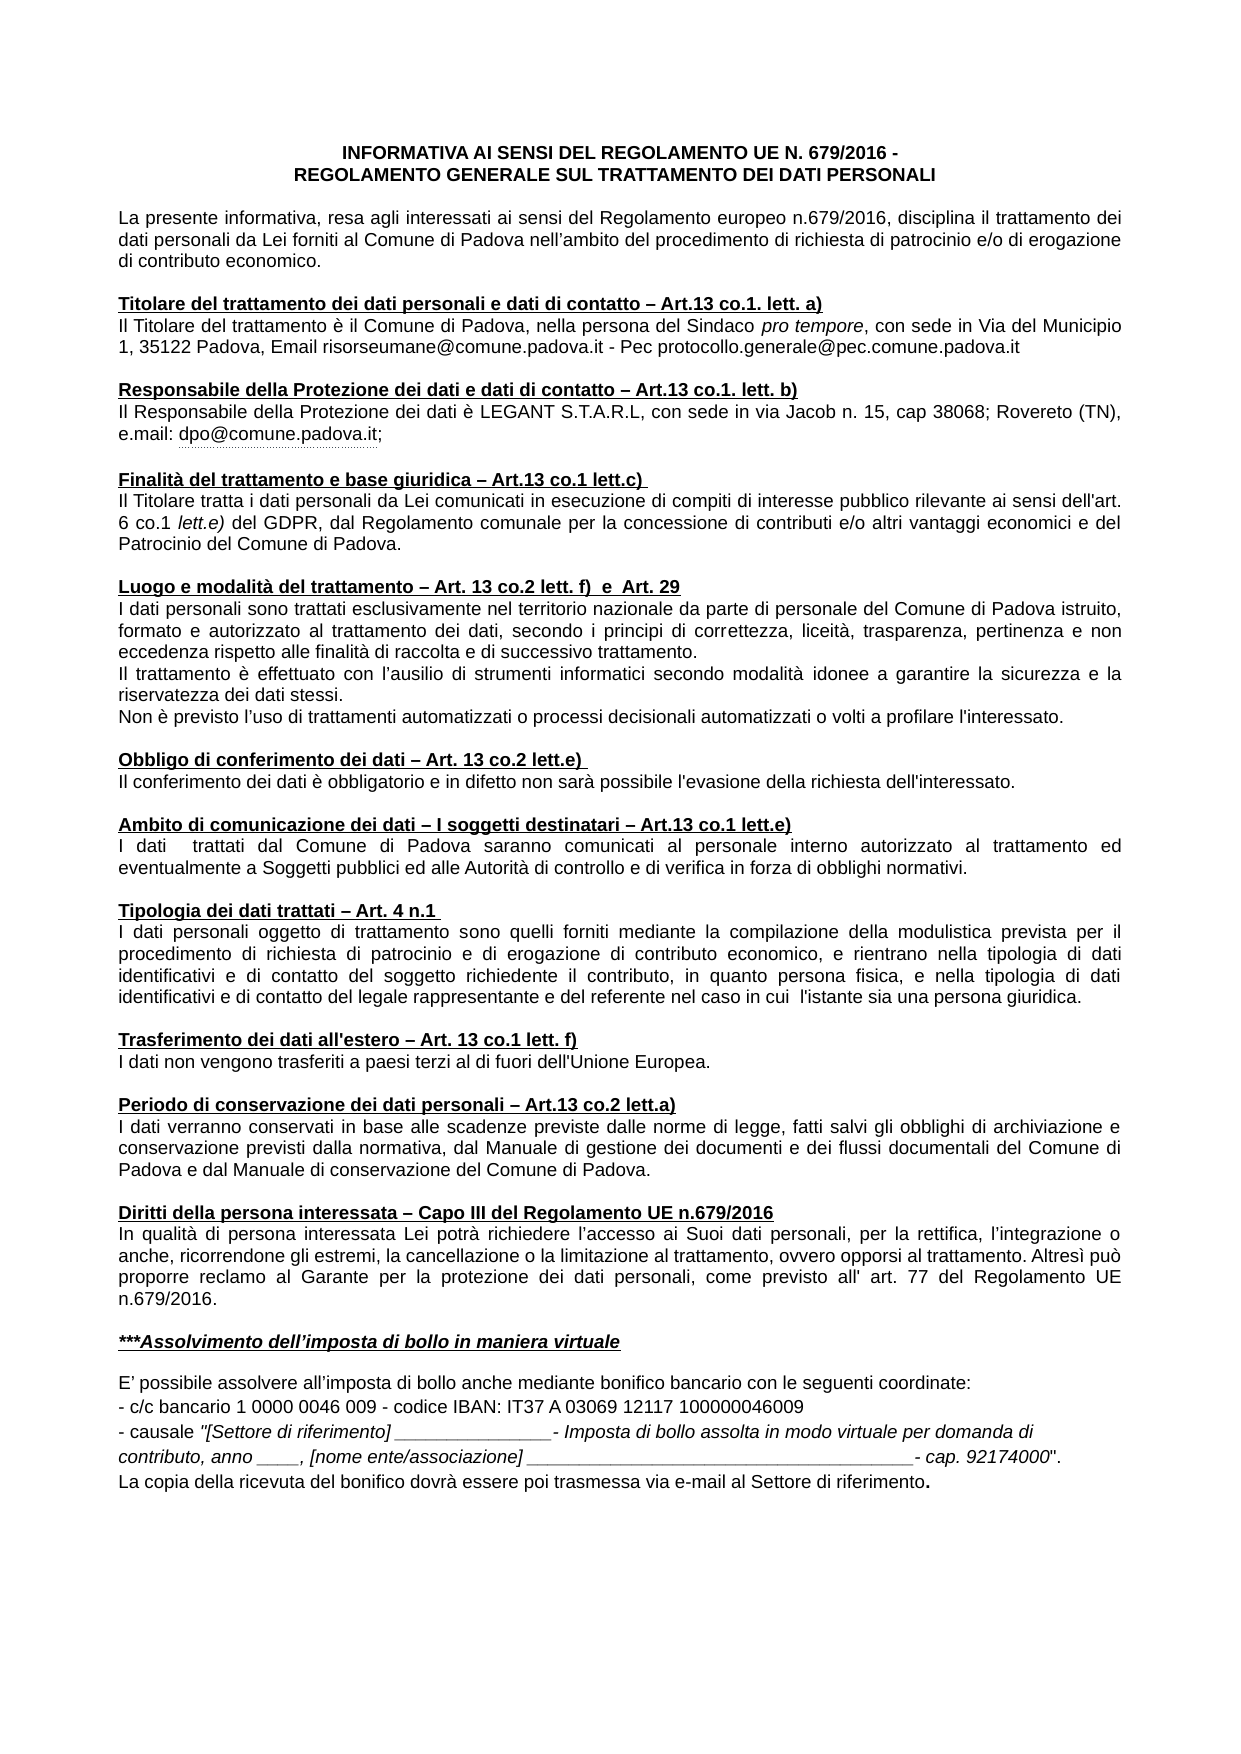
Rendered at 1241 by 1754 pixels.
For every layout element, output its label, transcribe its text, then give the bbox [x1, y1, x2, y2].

text Il Titolare tratta i dati personali da Lei comunicati in esecuzione di compiti di interesse pubblico rilevante ai sensi dell'art. 6 co.1 lett.e) del GDPR, dal Regolamento comunale per la concessione di contributi e/o altri vantaggi economici e del Patrocinio del Comune di Padova. [118, 490, 1122, 555]
text Finalità del trattamento e base giuridica – Art.13 co.1 lett.c) [118, 468, 1122, 490]
text Tipologia dei dati trattati – Art. 4 n.1 [118, 900, 1122, 921]
text I dati personali sono trattati esclusivamente nel territorio nazionale da parte di personale del Comune di Padova istruito, formato e autorizzato al trattamento dei dati, secondo i principi di correttezza, liceità, trasparenza, pertinenza e non eccedenza rispetto alle finalità di raccolta e di successivo trattamento. [118, 598, 1122, 663]
text La copia della ricevuta del bonifico dovrà essere poi trasmessa via e-mail al Settore di riferimento. [118, 1471, 1122, 1492]
text Il conferimento dei dati è obbligatorio e in difetto non sarà possibile l'evasione della richiesta dell'interessato. [118, 770, 1122, 792]
text Il Titolare del trattamento è il Comune di Padova, nella persona del Sindaco pro tempore, con sede in Via del Municipio 1, 35122 Padova, Email risorseumane@comune.padova.it - Pec protocollo.generale@pec.comune.padova.it [118, 314, 1122, 358]
text Diritti della persona interessata – Capo III del Regolamento UE n.679/2016 [118, 1202, 1122, 1223]
text I dati trattati dal Comune di Padova saranno comunicati al personale interno autorizzato al trattamento ed eventualmente a Soggetti pubblici ed alle Autorità di controllo e di verifica in forza di obblighi normativi. [118, 835, 1122, 878]
text Il Responsabile della Protezione dei dati è LEGANT S.T.A.R.L, con sede in via Jacob n. 15, cap 38068; Rovereto (TN), e.mail: dpo@comune.padova.it; [118, 401, 1122, 447]
text La presente informativa, resa agli interessati ai sensi del Regolamento europeo n.679/2016, disciplina il trattamento dei dati personali da Lei forniti al Comune di Padova nell’ambito del procedimento di richiesta di patrocinio e/o di erogazione di contributo economico. [118, 207, 1122, 271]
text I dati verranno conservati in base alle scadenze previste dalle norme di legge, fatti salvi gli obblighi di archiviazione e conservazione previsti dalla normativa, dal Manuale di gestione dei documenti e dei flussi documentali del Comune di Padova e dal Manuale di conservazione del Comune di Padova. [118, 1115, 1122, 1180]
text I dati personali oggetto di trattamento sono quelli forniti mediante la compilazione della modulistica prevista per il procedimento di richiesta di patrocinio e di erogazione di contributo economico, e rientrano nella tipologia di dati identificativi e di contatto del soggetto richiedente il contributo, in quanto persona fisica, e nella tipologia di dati identificativi e di contatto del legale rappresentante e del referente nel caso in cui l'istante sia una persona giuridica. [118, 921, 1122, 1008]
text I dati non vengono trasferiti a paesi terzi al di fuori dell'Unione Europea. [118, 1051, 1122, 1072]
text REGOLAMENTO GENERALE SUL TRATTAMENTO DEI DATI PERSONALI [118, 164, 1122, 185]
text Non è previsto l’uso di trattamenti automatizzati o processi decisionali automatizzati o volti a profilare l'interessato. [118, 706, 1122, 727]
text Titolare del trattamento dei dati personali e dati di contatto – Art.13 co.1. lett. a) [118, 293, 1122, 314]
text Ambito di comunicazione dei dati – I soggetti destinatari – Art.13 co.1 lett.e) [118, 813, 1122, 835]
text E’ possibile assolvere all’imposta di bollo anche mediante bonifico bancario con le seguenti coordinate: [118, 1371, 1122, 1393]
text Il trattamento è effettuato con l’ausilio di strumenti informatici secondo modalità idonee a garantire la sicurezza e la riservatezza dei dati stessi. [118, 663, 1122, 706]
text ***Assolvimento dell’imposta di bollo in maniera virtuale [118, 1331, 1122, 1353]
text In qualità di persona interessata Lei potrà richiedere l’accesso ai Suoi dati personali, per la rettifica, l’integrazione o anche, ricorrendone gli estremi, la cancellazione o la limitazione al trattamento, ovvero opporsi al trattamento. Altresì può proporre reclamo al Garante per la protezione dei dati personali, come previsto all' art. 77 del Regolamento UE n.679/2016. [118, 1223, 1122, 1309]
text Obbligo di conferimento dei dati – Art. 13 co.2 lett.e) [118, 749, 1122, 770]
text INFORMATIVA AI SENSI DEL REGOLAMENTO UE N. 679/2016 - [118, 142, 1122, 164]
text Luogo e modalità del trattamento – Art. 13 co.2 lett. f) e Art. 29 [118, 576, 1122, 598]
text Responsabile della Protezione dei dati e dati di contatto – Art.13 co.1. lett. b) [118, 379, 1122, 401]
text Trasferimento dei dati all'estero – Art. 13 co.1 lett. f) [118, 1029, 1122, 1051]
text - c/c bancario 1 0000 0046 009 - codice IBAN: IT37 A 03069 12117 100000046009 - causale "[Settore di riferimento] _______________- Imposta di bollo assolta in modo virtuale per domanda di contributo, anno ____, [nome ente/associazione] _____________________________________- cap. 92174000". [118, 1396, 1122, 1467]
text Periodo di conservazione dei dati personali – Art.13 co.2 lett.a) [118, 1094, 1122, 1115]
